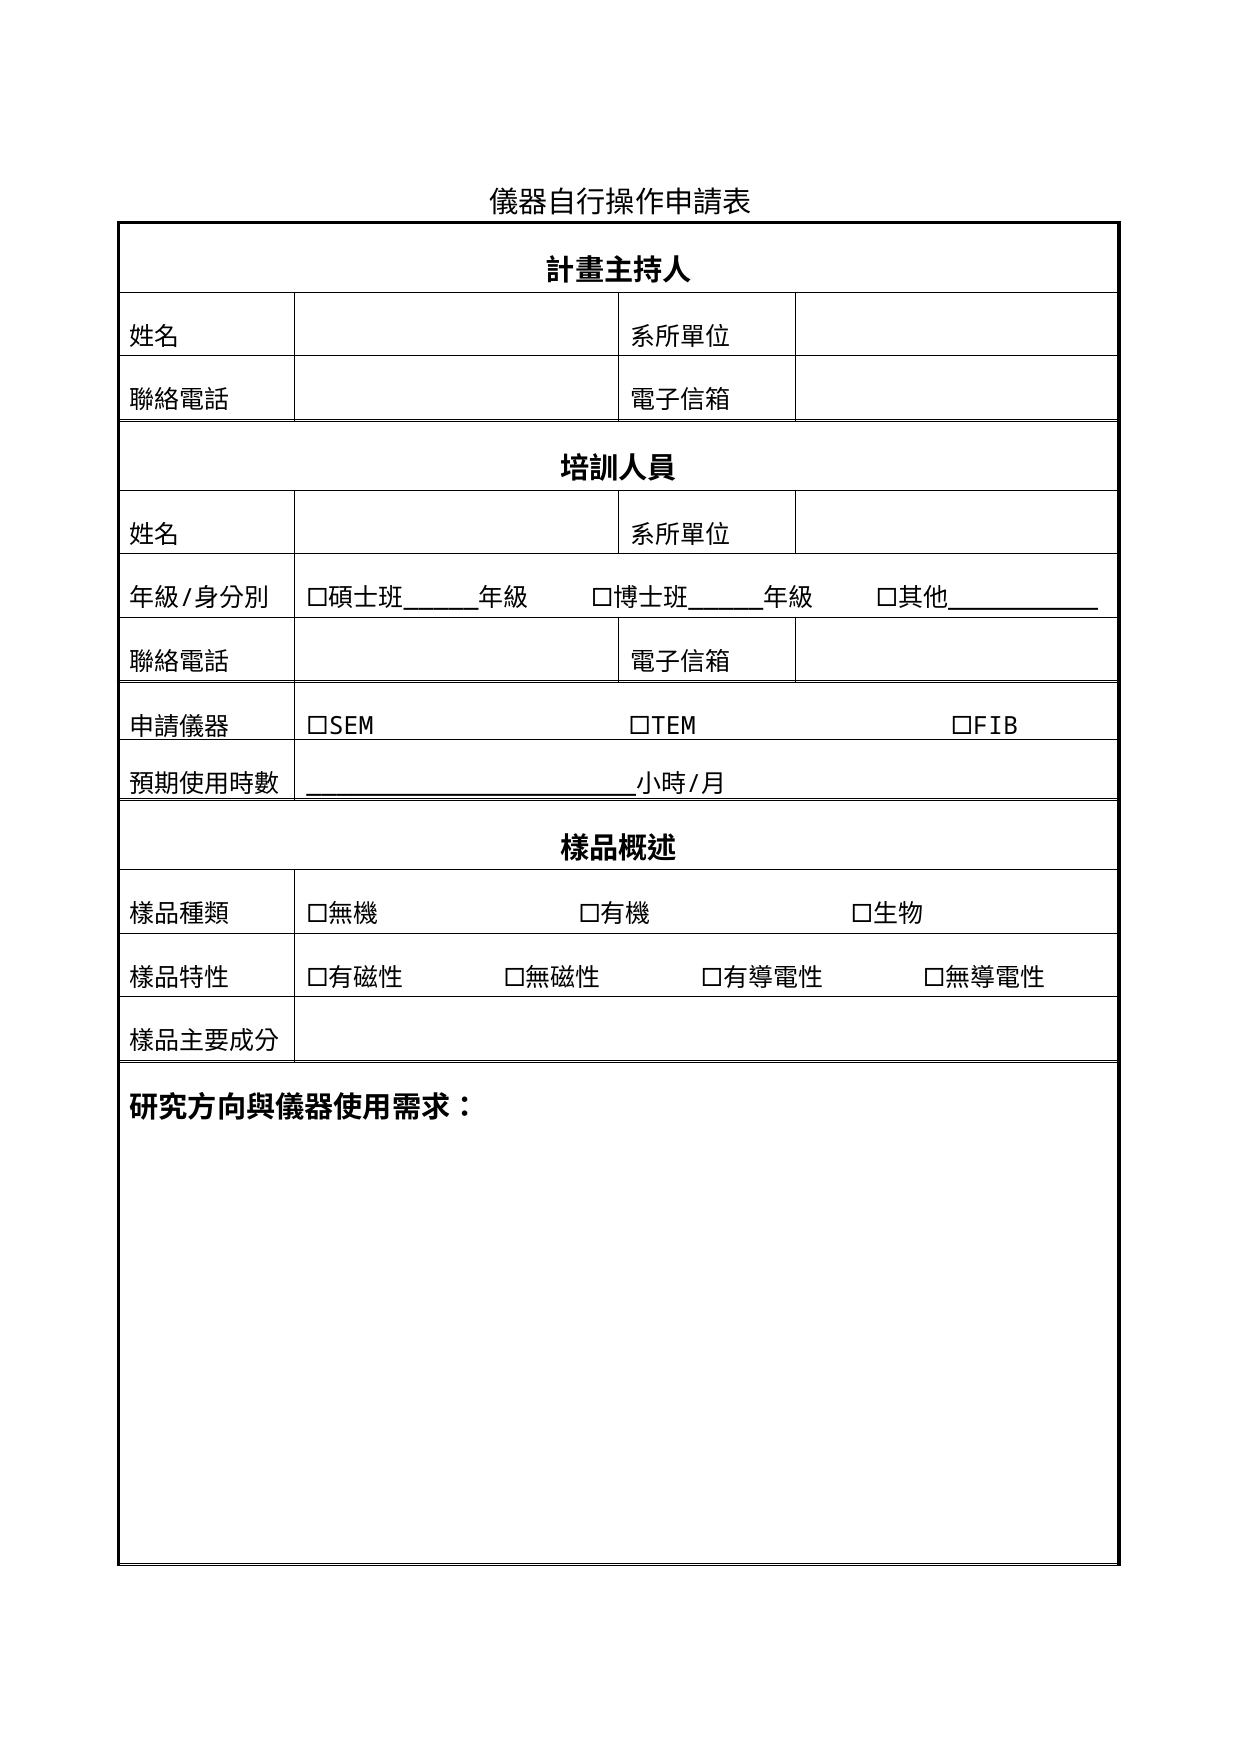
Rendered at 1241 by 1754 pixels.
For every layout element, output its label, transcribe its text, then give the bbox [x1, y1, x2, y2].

text 儀器自行操作申請表 [118, 158, 1122, 221]
table_cell 姓名 [120, 491, 294, 553]
table_cell 樣品主要成分 [120, 997, 294, 1060]
table_cell 聯絡電話 [120, 618, 294, 680]
table_cell [796, 293, 1117, 355]
table_cell [796, 618, 1117, 680]
table_cell 樣品概述 [120, 801, 1117, 869]
table_cell 系所單位 [619, 293, 795, 355]
table_cell 有磁性 無磁性 有導電性 無導電性 [295, 934, 1117, 996]
table_cell ______________________小時/月 [295, 740, 1117, 798]
table_cell [295, 356, 618, 419]
table_cell 姓名 [120, 293, 294, 355]
table_cell 申請儀器 [120, 683, 294, 739]
table_cell 碩士班_____年級 博士班_____年級 其他__________ [295, 554, 1117, 617]
table_cell [796, 356, 1117, 419]
table_cell 預期使用時數 [120, 740, 294, 798]
table_cell [295, 618, 618, 680]
table_cell 樣品種類 [120, 870, 294, 933]
table_cell 年級/身分別 [120, 554, 294, 617]
table_cell [295, 293, 618, 355]
table_cell [295, 997, 1117, 1060]
table_cell 系所單位 [619, 491, 795, 553]
table_cell [295, 491, 618, 553]
table_cell 電子信箱 [619, 618, 795, 680]
table_cell 研究方向與儀器使用需求： [120, 1063, 1117, 1563]
table_cell 培訓人員 [120, 422, 1117, 489]
table_cell 無機 有機 生物 [295, 870, 1117, 933]
table_header 計畫主持人 [120, 224, 1117, 292]
table_cell [796, 491, 1117, 553]
table_cell SEM TEM FIB [295, 683, 1117, 739]
table_cell 樣品特性 [120, 934, 294, 996]
table_cell 聯絡電話 [120, 356, 294, 419]
table_cell 電子信箱 [619, 356, 795, 419]
